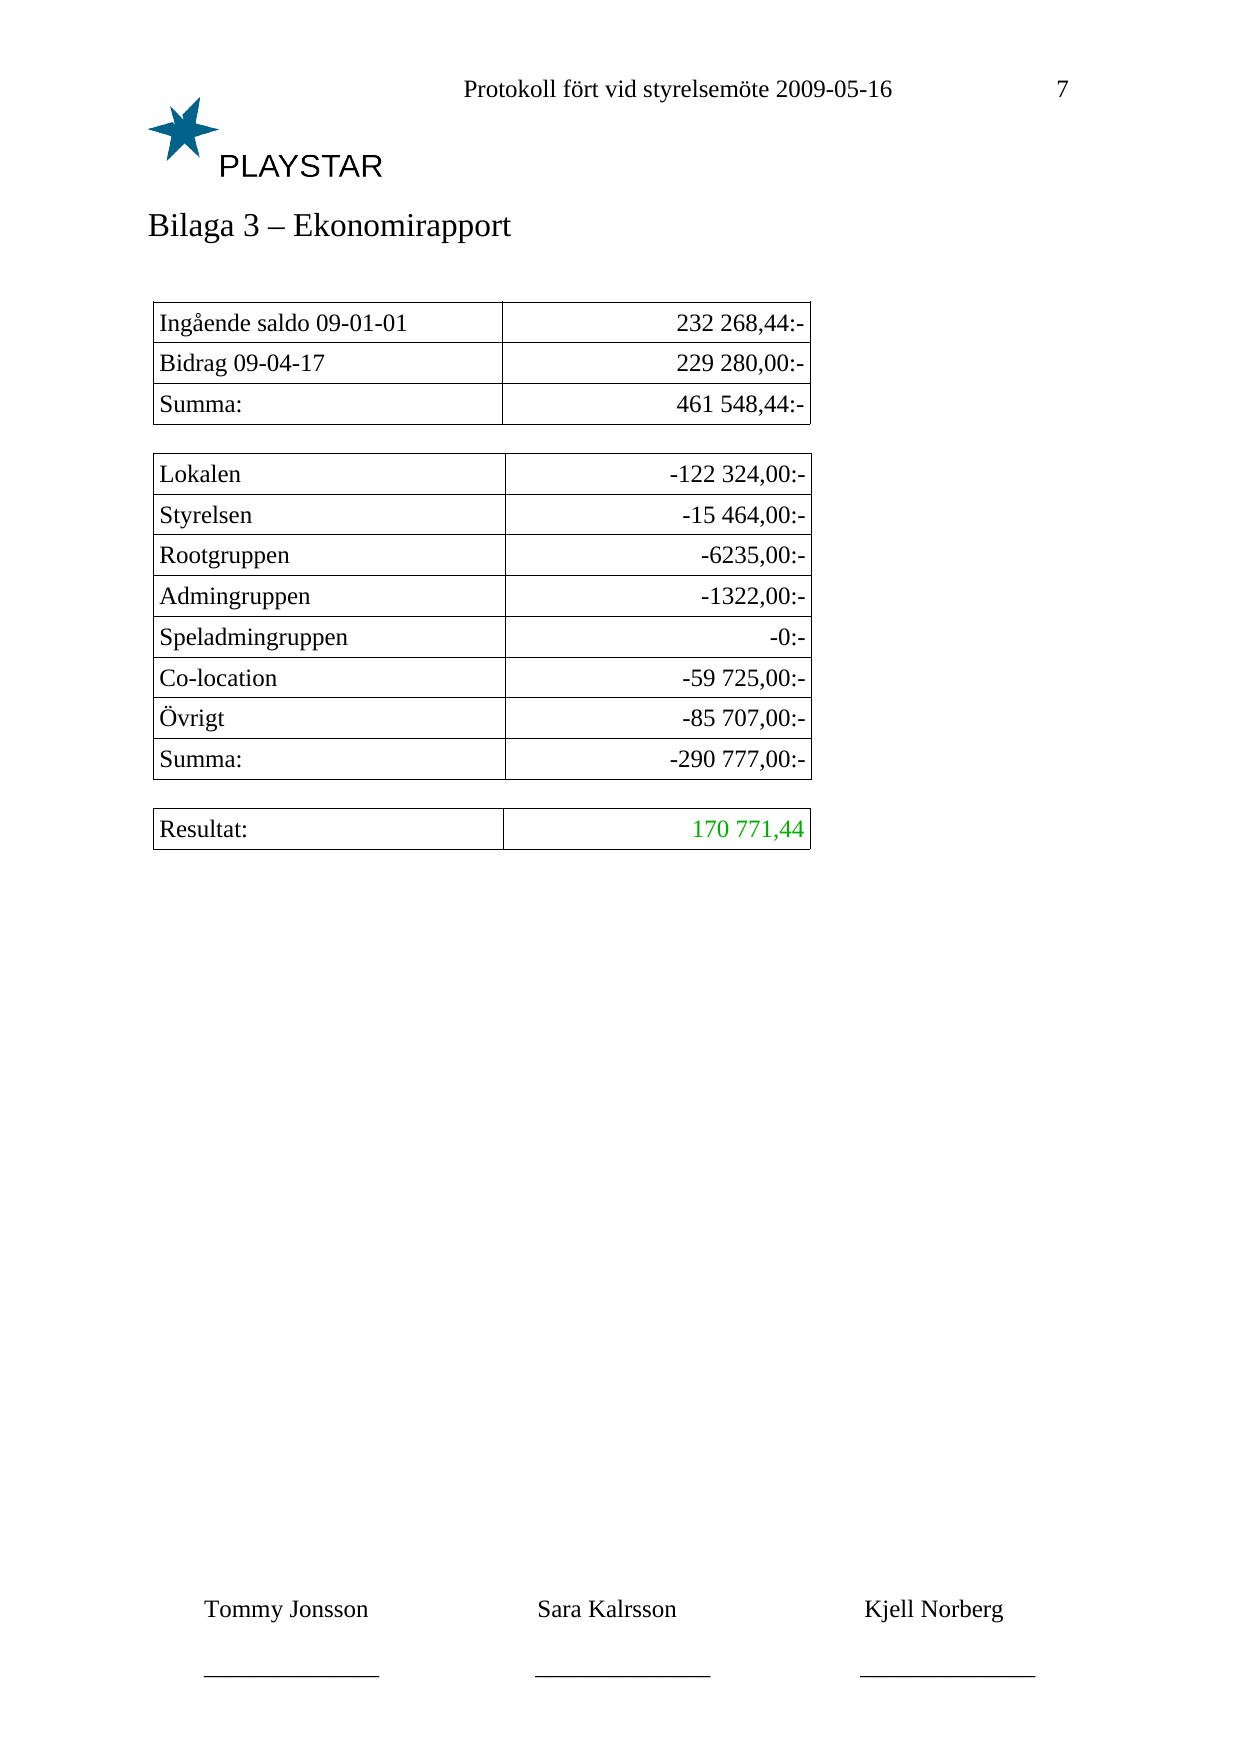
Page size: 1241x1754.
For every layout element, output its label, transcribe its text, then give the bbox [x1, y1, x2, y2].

table_header Ingående saldo 09-01-01 [154, 303, 502, 342]
table_cell Admingruppen [154, 576, 505, 616]
table_cell -6235,00:- [506, 535, 811, 575]
table_header 170 771,44 [504, 809, 810, 849]
table_cell -290 777,00:- [506, 739, 811, 779]
table_cell Övrigt [154, 698, 505, 738]
table_cell -59 725,00:- [506, 658, 811, 697]
table_header Lokalen [154, 454, 505, 493]
table_cell Bidrag 09-04-17 [154, 343, 502, 383]
subtitle Bilaga 3 – Ekonomirapport [148, 206, 1092, 244]
table_cell Rootgruppen [154, 535, 505, 575]
table_cell -85 707,00:- [506, 698, 811, 738]
table_cell -1322,00:- [506, 576, 811, 616]
table_cell Summa: [154, 739, 505, 779]
table_cell Summa: [154, 384, 502, 423]
table_cell 461 548,44:- [503, 384, 810, 423]
table_header Resultat: [154, 809, 503, 849]
table_cell Co-location [154, 658, 505, 697]
table_cell 229 280,00:- [503, 343, 810, 383]
table_cell -0:- [506, 617, 811, 656]
table_cell -15 464,00:- [506, 495, 811, 534]
table_header 232 268,44:- [503, 303, 810, 342]
table_cell Styrelsen [154, 495, 505, 534]
table_header -122 324,00:- [506, 454, 811, 493]
table_cell Speladmingruppen [154, 617, 505, 656]
